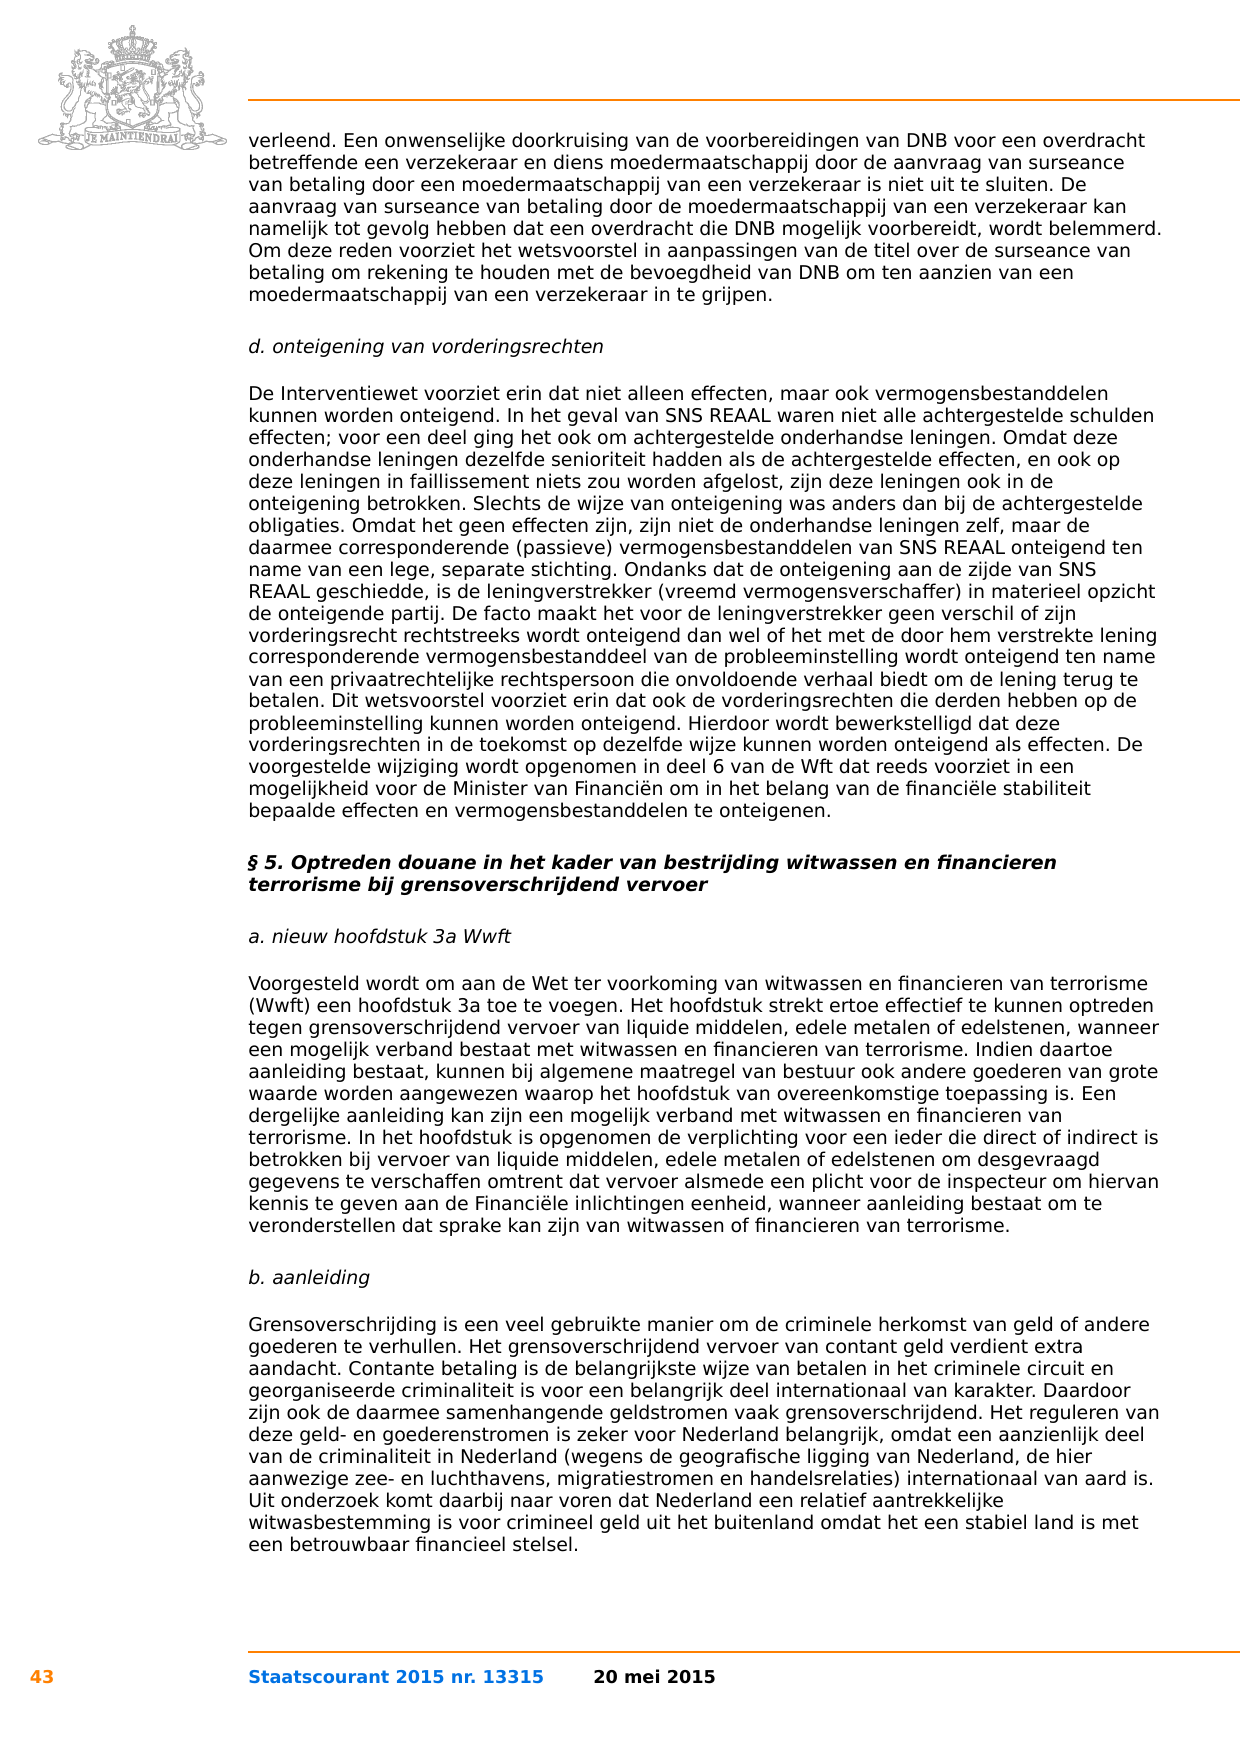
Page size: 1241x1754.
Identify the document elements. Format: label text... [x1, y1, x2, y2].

text Grensoverschrijding is een veel gebruikte manier om de criminele herkomst van geld of andere goederen te verhullen. Het grensoverschrijdend vervoer van contant geld verdient extra aandacht. Contante betaling is de belangrijkste wijze van betalen in het criminele circuit en georganiseerde criminaliteit is voor een belangrijk deel internationaal van karakter. Daardoor zijn ook de daarmee samenhangende geldstromen vaak grensoverschrijdend. Het reguleren van deze geld- en goederenstromen is zeker voor Nederland belangrijk, omdat een aanzienlijk deel van de criminaliteit in Nederland (wegens de geografische ligging van Nederland, de hier aanwezige zee- en luchthavens, migratiestromen en handelsrelaties) internationaal van aard is. Uit onderzoek komt daarbij naar voren dat Nederland een relatief aantrekkelijke witwasbestemming is voor crimineel geld uit het buitenland omdat het een stabiel land is met een betrouwbaar financieel stelsel. [248, 1314, 1163, 1556]
picture [38, 25, 227, 150]
subtitle b. aanleiding [248, 1267, 1163, 1289]
text verleend. Een onwenselijke doorkruising van de voorbereidingen van DNB voor een overdracht betreffende een verzekeraar en diens moedermaatschappij door de aanvraag van surseance van betaling door een moedermaatschappij van een verzekeraar is niet uit te sluiten. De aanvraag van surseance van betaling door de moedermaatschappij van een verzekeraar kan namelijk tot gevolg hebben dat een overdracht die DNB mogelijk voorbereidt, wordt belemmerd. Om deze reden voorziet het wetsvoorstel in aanpassingen van de titel over de surseance van betaling om rekening te houden met de bevoegdheid van DNB om ten aanzien van een moedermaatschappij van een verzekeraar in te grijpen. [248, 130, 1163, 306]
subtitle d. onteigening van vorderingsrechten [248, 336, 1163, 358]
text De Interventiewet voorziet erin dat niet alleen effecten, maar ook vermogensbestanddelen kunnen worden onteigend. In het geval van SNS REAAL waren niet alle achtergestelde schulden effecten; voor een deel ging het ook om achtergestelde onderhandse leningen. Omdat deze onderhandse leningen dezelfde senioriteit hadden als de achtergestelde effecten, en ook op deze leningen in faillissement niets zou worden afgelost, zijn deze leningen ook in de onteigening betrokken. Slechts de wijze van onteigening was anders dan bij de achtergestelde obligaties. Omdat het geen effecten zijn, zijn niet de onderhandse leningen zelf, maar de daarmee corresponderende (passieve) vermogensbestanddelen van SNS REAAL onteigend ten name van een lege, separate stichting. Ondanks dat de onteigening aan de zijde van SNS REAAL geschiedde, is de leningverstrekker (vreemd vermogensverschaffer) in materieel opzicht de onteigende partij. De facto maakt het voor de leningverstrekker geen verschil of zijn vorderingsrecht rechtstreeks wordt onteigend dan wel of het met de door hem verstrekte lening corresponderende vermogensbestanddeel van de probleeminstelling wordt onteigend ten name van een privaatrechtelijke rechtspersoon die onvoldoende verhaal biedt om de lening terug te betalen. Dit wetsvoorstel voorziet erin dat ook de vorderingsrechten die derden hebben op de probleeminstelling kunnen worden onteigend. Hierdoor wordt bewerkstelligd dat deze vorderingsrechten in de toekomst op dezelfde wijze kunnen worden onteigend als effecten. De voorgestelde wijziging wordt opgenomen in deel 6 van de Wft dat reeds voorziet in een mogelijkheid voor de Minister van Financiën om in het belang van de financiële stabiliteit bepaalde effecten en vermogensbestanddelen te onteigenen. [248, 383, 1163, 822]
subtitle a. nieuw hoofdstuk 3a Wwft [248, 926, 1163, 948]
subtitle § 5. Optreden douane in het kader van bestrijding witwassen en financieren terrorisme bij grensoverschrijdend vervoer [248, 852, 1163, 896]
text Voorgesteld wordt om aan de Wet ter voorkoming van witwassen en financieren van terrorisme (Wwft) een hoofdstuk 3a toe te voegen. Het hoofdstuk strekt ertoe effectief te kunnen optreden tegen grensoverschrijdend vervoer van liquide middelen, edele metalen of edelstenen, wanneer een mogelijk verband bestaat met witwassen en financieren van terrorisme. Indien daartoe aanleiding bestaat, kunnen bij algemene maatregel van bestuur ook andere goederen van grote waarde worden aangewezen waarop het hoofdstuk van overeenkomstige toepassing is. Een dergelijke aanleiding kan zijn een mogelijk verband met witwassen en financieren van terrorisme. In het hoofdstuk is opgenomen de verplichting voor een ieder die direct of indirect is betrokken bij vervoer van liquide middelen, edele metalen of edelstenen om desgevraagd gegevens te verschaffen omtrent dat vervoer alsmede een plicht voor de inspecteur om hiervan kennis te geven aan de Financiële inlichtingen eenheid, wanneer aanleiding bestaat om te veronderstellen dat sprake kan zijn van witwassen of financieren van terrorisme. [248, 973, 1163, 1237]
